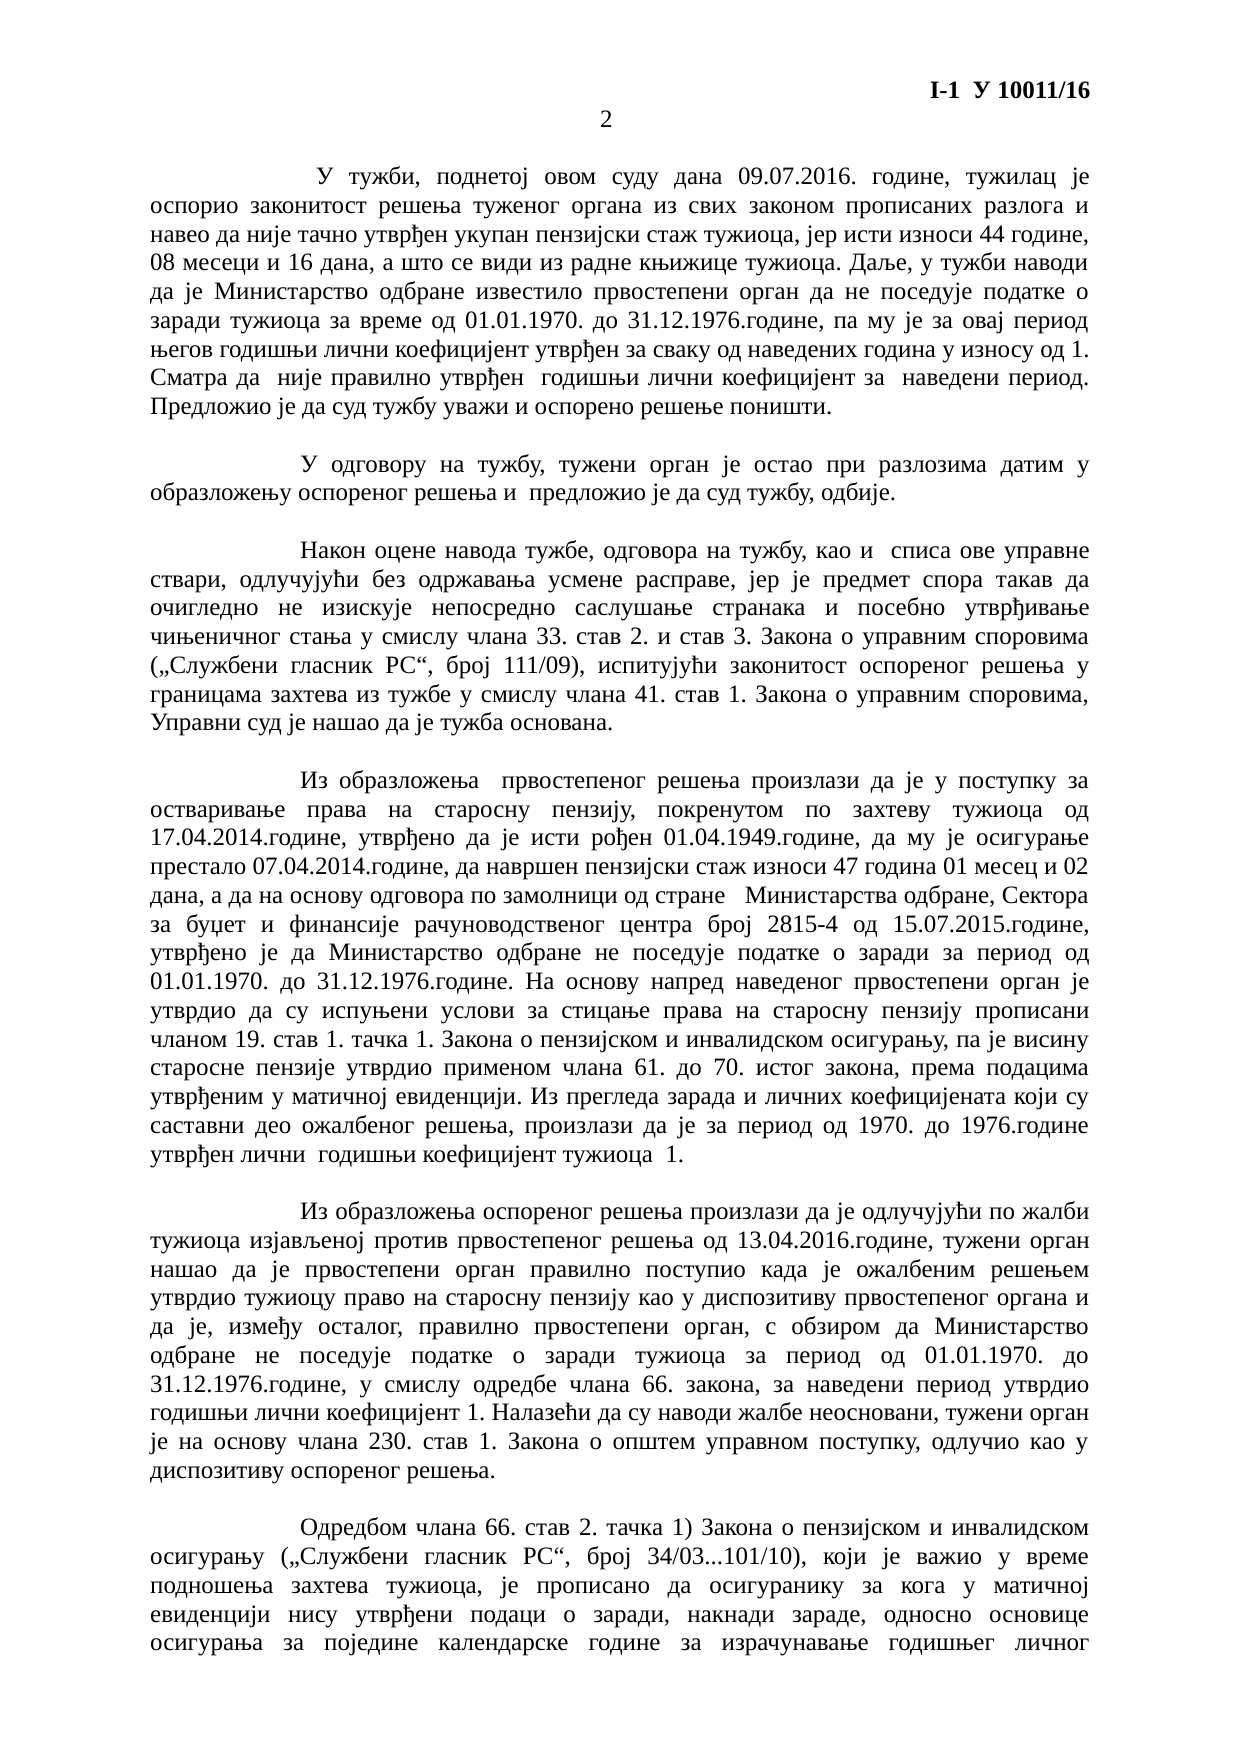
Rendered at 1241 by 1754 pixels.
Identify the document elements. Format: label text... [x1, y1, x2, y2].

text У тужби, поднетој овом суду дана 09.07.2016. године, тужилац је оспорио законитост решења туженог органа из свих законом прописаних разлога и навео да није тачно утврђен укупан пензијски стаж тужиоца, јер исти износи 44 године, 08 месеци и 16 дана, а што се види из радне књижице тужиоца. Даље, у тужби наводи да је Министарство одбране известило првостепени орган да не поседује податке о заради тужиоца за време од 01.01.1970. до 31.12.1976.године, па му је за овај период његов годишњи лични коефицијент утврђен за сваку од наведених година у износу од 1. Сматра да није правилно утврђен годишњи лични коефицијент за наведени период. Предложио је да суд тужбу уважи и оспорено решење поништи. [150, 161, 1090, 420]
text У одговору на тужбу, тужени орган је остао при разлозима датим у образложењу оспореног решења и предложио је да суд тужбу, одбије. [150, 449, 1090, 506]
text Из образложења првостепеног решења произлази да је у поступку за остваривање права на старосну пензију, покренутом по захтеву тужиоца од 17.04.2014.године, утврђено да је исти рођен 01.04.1949.године, да му је осигурање престало 07.04.2014.године, да навршен пензијски стаж износи 47 година 01 месец и 02 дана, а да на основу одговора по замолници од стране Министарства одбране, Сектора за буџет и финансије рачуноводственог центра број 2815-4 од 15.07.2015.године, утврђено је да Министарство одбране не поседује податке о заради за период од 01.01.1970. до 31.12.1976.године. На основу напред наведеног првостепени орган је утврдио да су испуњени услови за стицање права на старосну пензију прописани чланом 19. став 1. тачка 1. Закона о пензијском и инвалидском осигурању, па је висину старосне пензије утврдио применом члана 61. до 70. истог закона, према подацима утврђеним у матичној евиденцији. Из прегледа зарада и личних коефицијената који су саставни део ожалбеног решења, произлази да је за период од 1970. до 1976.године утврђен лични годишњи коефицијент тужиоца 1. [150, 765, 1090, 1167]
text Из образложења оспореног решења произлази да је одлучујући по жалби тужиоца изјављеној против првостепеног решења од 13.04.2016.године, тужени орган нашао да је првостепени орган правилно поступио када је ожалбеним решењем утврдио тужиоцу право на старосну пензију као у диспозитиву првостепеног органа и да је, између осталог, правилно првостепени орган, с обзиром да Министарство одбране не поседује податке о заради тужиоца за период од 01.01.1970. до 31.12.1976.године, у смислу одредбе члана 66. закона, за наведени период утврдио годишњи лични коефицијент 1. Налазећи да су наводи жалбе неосновани, тужени орган је на основу члана 230. став 1. Закона о општем управном поступку, одлучио као у диспозитиву оспореног решења. [150, 1196, 1090, 1484]
text Одредбом члана 66. став 2. тачка 1) Закона о пензијском и инвалидском осигурању („Службени гласник РС“, број 34/03...101/10), који је важио у време подношења захтева тужиоца, је прописано да осигуранику за кога у матичној евиденцији нису утврђени подаци о заради, накнади зараде, односно основице осигурања за поједине календарске године за израчунавање годишњег личног [150, 1512, 1090, 1656]
text Након оцене навода тужбе, одговора на тужбу, као и списа ове управне ствари, одлучујући без одржавања усмене расправе, јер је предмет спора такав да очигледно не изискује непосредно саслушање странака и посебно утврђивање чињеничног стања у смислу члана 33. став 2. и став 3. Закона о управним споровима („Службени гласник РС“, број 111/09), испитујући законитост оспореног решења у границама захтева из тужбе у смислу члана 41. став 1. Закона о управним споровима, Управни суд је нашао да је тужба основана. [150, 535, 1090, 736]
